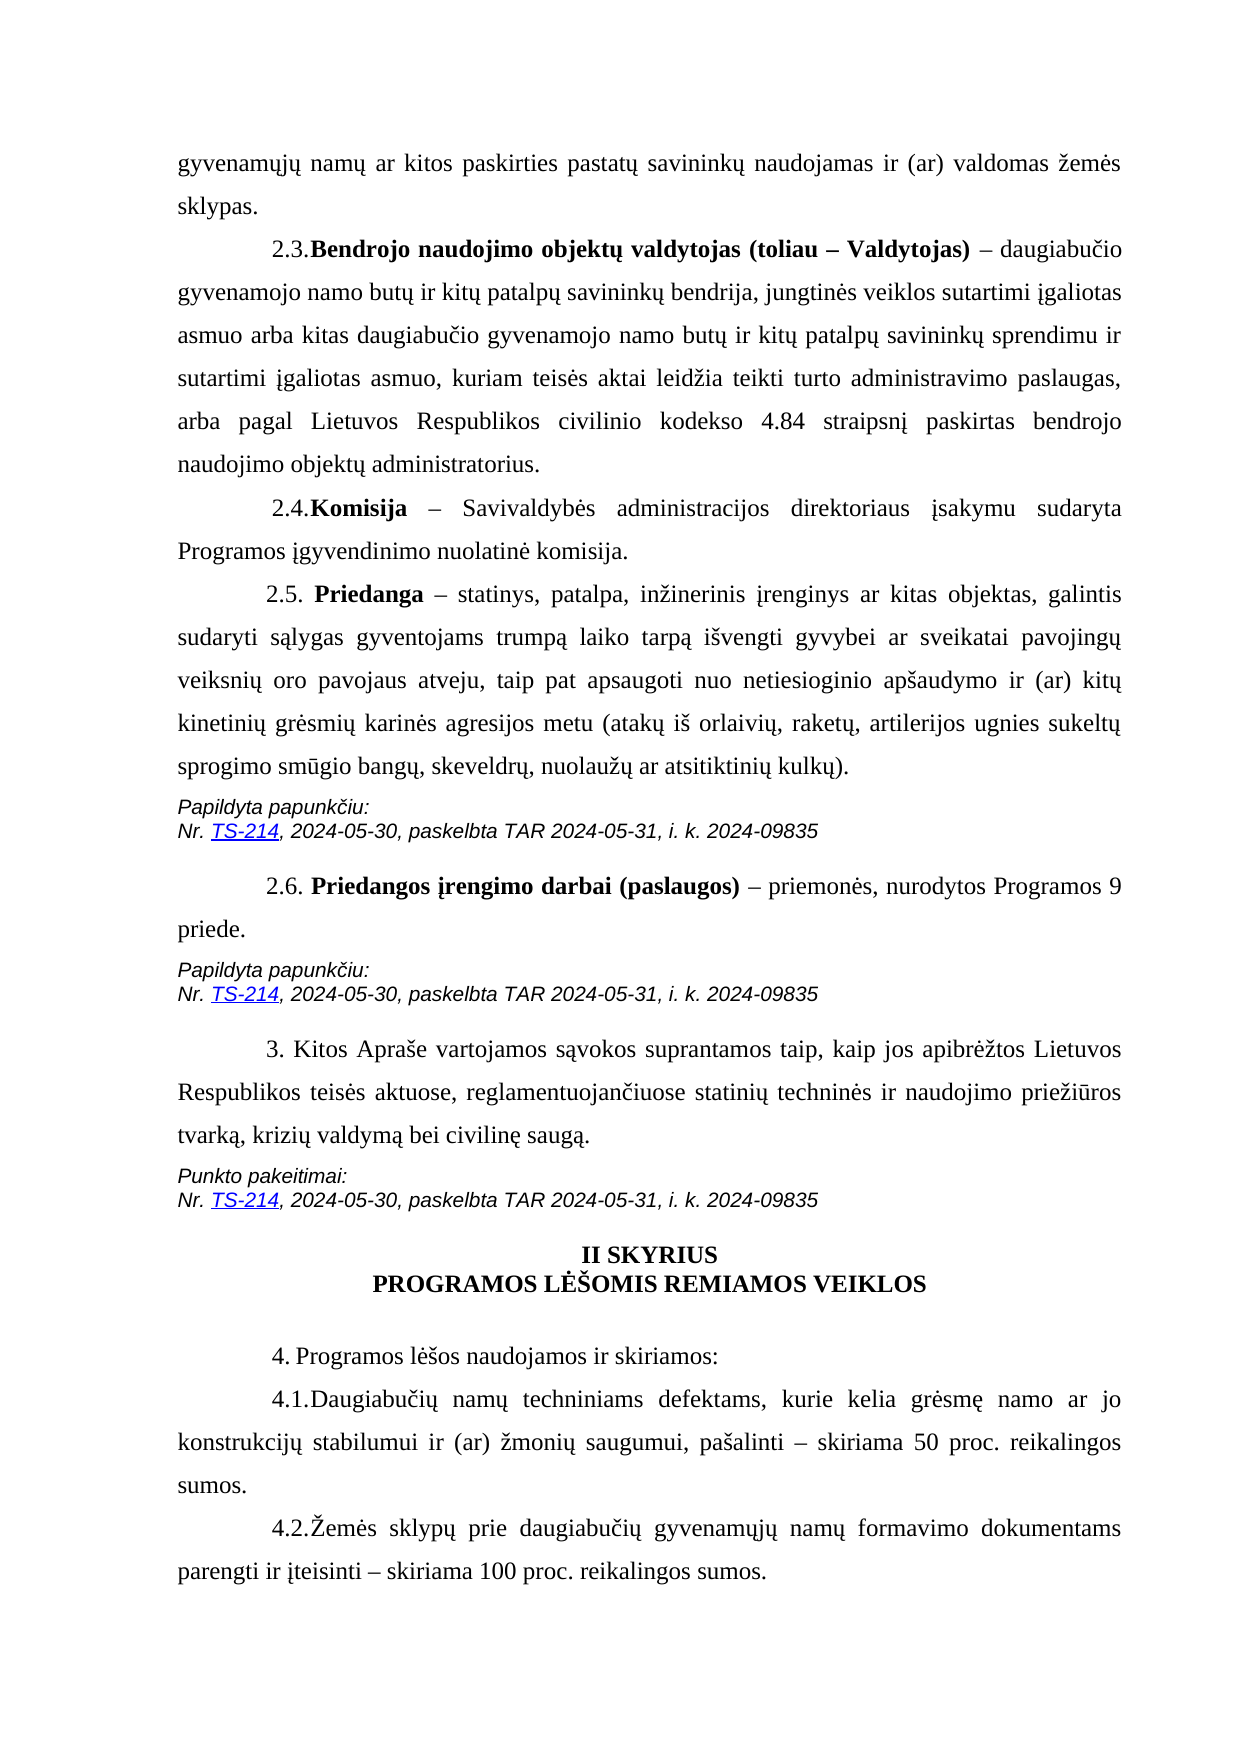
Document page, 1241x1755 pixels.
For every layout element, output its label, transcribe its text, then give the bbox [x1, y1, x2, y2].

text 4.1. Daugiabučių namų techniniams defektams, kurie kelia grėsmę namo ar jo konstrukcijų stabilumui ir (ar) žmonių saugumui, pašalinti – skiriama 50 proc. reikalingos sumos. [177, 1384, 1122, 1499]
text 2.5. Priedanga – statinys, patalpa, inžinerinis įrenginys ar kitas objektas, galintis sudaryti sąlygas gyventojams trumpą laiko tarpą išvengti gyvybei ar sveikatai pavojingų veiksnių oro pavojaus atveju, taip pat apsaugoti nuo netiesioginio apšaudymo ir (ar) kitų kinetinių grėsmių karinės agresijos metu (atakų iš orlaivių, raketų, artilerijos ugnies sukeltų sprogimo smūgio bangų, skeveldrų, nuolaužų ar atsitiktinių kulkų). [177, 579, 1122, 780]
text 3. Kitos Apraše vartojamos sąvokos suprantamos taip, kaip jos apibrėžtos Lietuvos Respublikos teisės aktuose, reglamentuojančiuose statinių techninės ir naudojimo priežiūros tvarką, krizių valdymą bei civilinę saugą. [177, 1034, 1122, 1149]
text gyvenamųjų namų ar kitos paskirties pastatų savininkų naudojamas ir (ar) valdomas žemės sklypas. [177, 148, 1122, 219]
text Nr. TS-214, 2024-05-30, paskelbta TAR 2024-05-31, i. k. 2024-09835 [177, 1187, 1122, 1211]
text Papildyta papunkčiu: [177, 957, 1122, 981]
text Punkto pakeitimai: [177, 1163, 1122, 1187]
text 2.3. Bendrojo naudojimo objektų valdytojas (toliau – Valdytojas) – daugiabučio gyvenamojo namo butų ir kitų patalpų savininkų bendrija, jungtinės veiklos sutartimi įgaliotas asmuo arba kitas daugiabučio gyvenamojo namo butų ir kitų patalpų savininkų sprendimu ir sutartimi įgaliotas asmuo, kuriam teisės aktai leidžia teikti turto administravimo paslaugas, arba pagal Lietuvos Respublikos civilinio kodekso 4.84 straipsnį paskirtas bendrojo naudojimo objektų administratorius. [177, 234, 1122, 478]
text 2.4. Komisija – Savivaldybės administracijos direktoriaus įsakymu sudaryta Programos įgyvendinimo nuolatinė komisija. [177, 493, 1122, 564]
text Nr. TS-214, 2024-05-30, paskelbta TAR 2024-05-31, i. k. 2024-09835 [177, 981, 1122, 1005]
text Papildyta papunkčiu: [177, 794, 1122, 818]
text PROGRAMOS LĖŠOMIS REMIAMOS VEIKLOS [177, 1269, 1122, 1298]
text II SKYRIUS [177, 1240, 1122, 1269]
text 4.2. Žemės sklypų prie daugiabučių gyvenamųjų namų formavimo dokumentams parengti ir įteisinti – skiriama 100 proc. reikalingos sumos. [177, 1513, 1122, 1585]
text 4. Programos lėšos naudojamos ir skiriamos: [177, 1341, 1122, 1369]
text 2.6. Priedangos įrengimo darbai (paslaugos) – priemonės, nurodytos Programos 9 priede. [177, 871, 1122, 943]
text Nr. TS-214, 2024-05-30, paskelbta TAR 2024-05-31, i. k. 2024-09835 [177, 818, 1122, 842]
